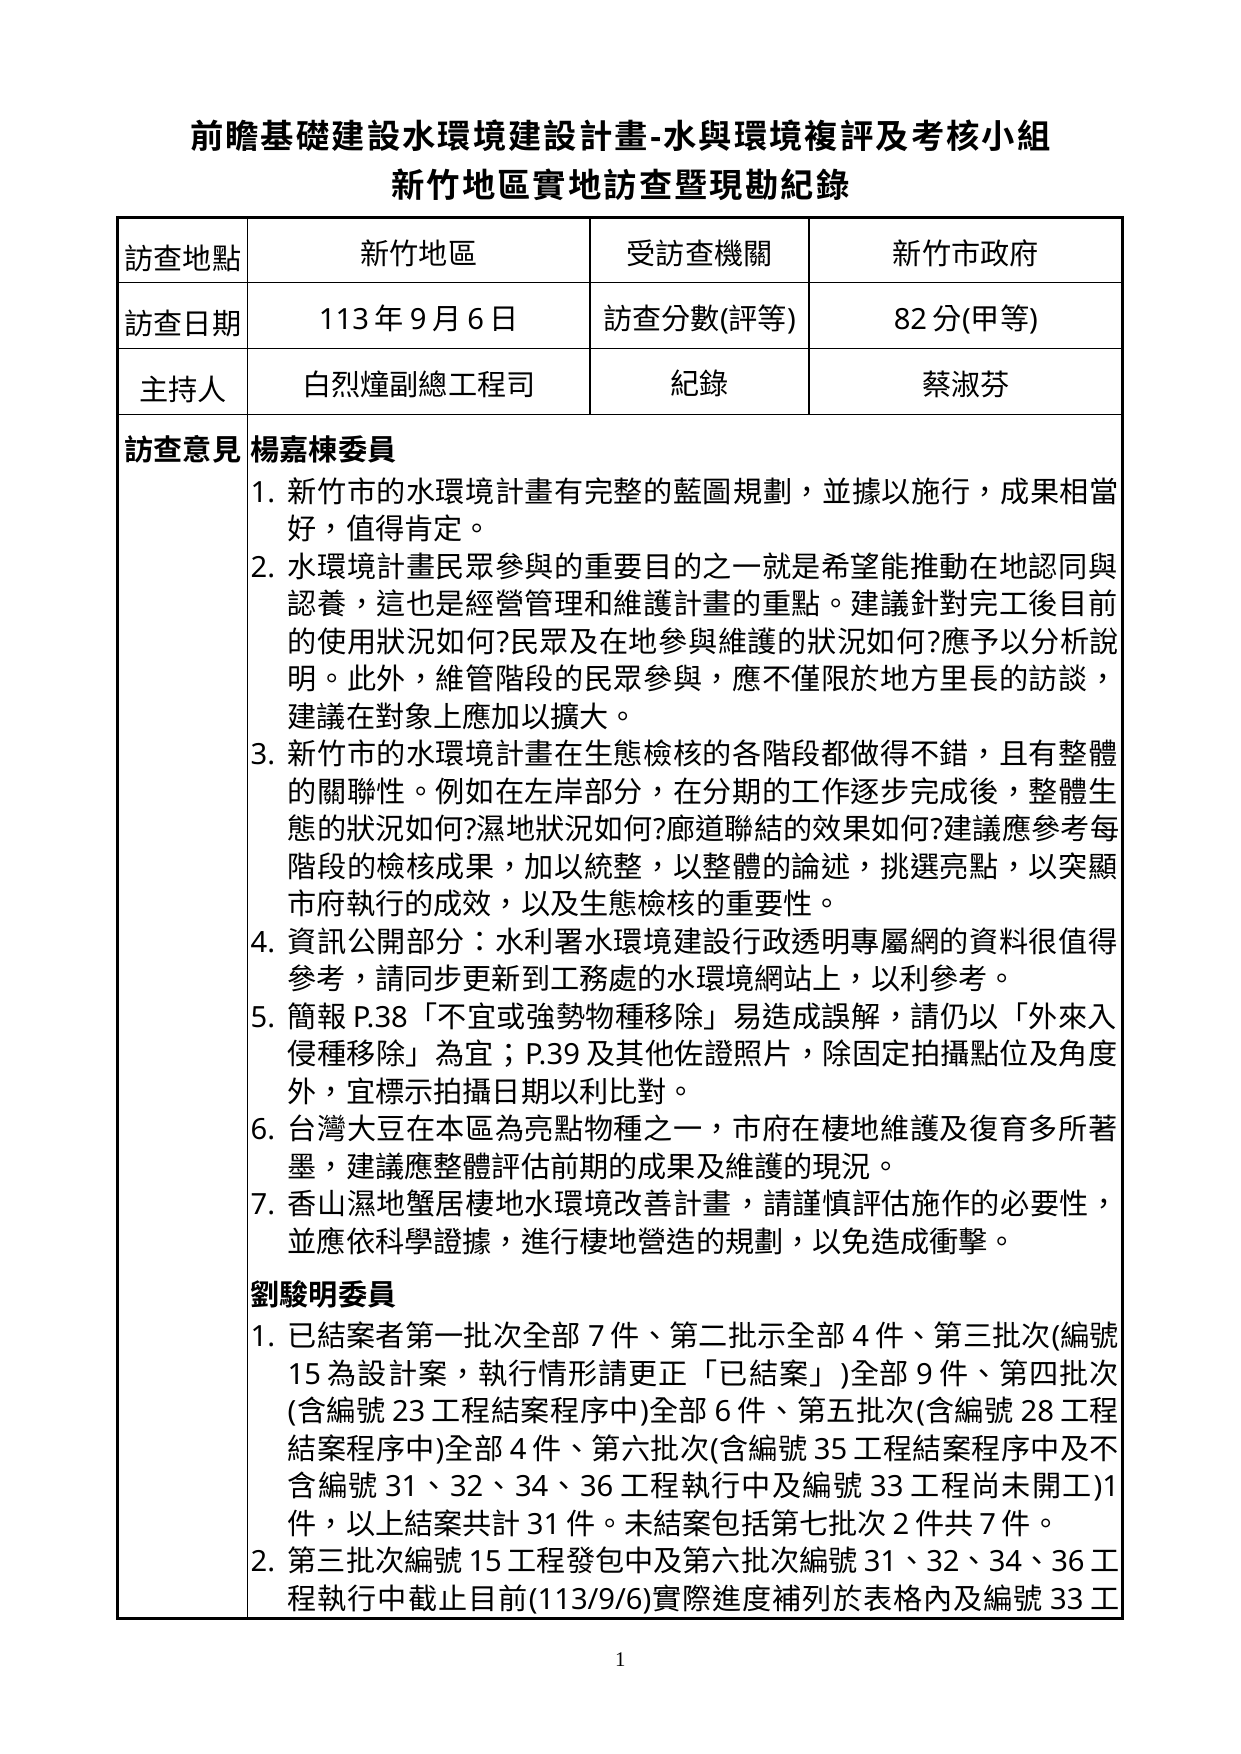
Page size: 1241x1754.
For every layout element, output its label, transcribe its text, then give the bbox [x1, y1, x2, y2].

table_cell 楊嘉棟委員 新竹市的水環境計畫有完整的藍圖規劃，並據以施行，成果相當好，值得肯定。 水環境計畫民眾參與的重要目的之一就是希望能推動在地認同與認養，這也是經營管理和維護計畫的重點。建議針對完工後目前的使用狀況如何?民眾及在地參與維護的狀況如何?應予以分析說明。此外，維管階段的民眾參與，應不僅限於地方里長的訪談，建議在對象上應加以擴大。 新竹市的水環境計畫在生態檢核的各階段都做得不錯，且有整體的關聯性。例如在左岸部分，在分期的工作逐步完成後，整體生態的狀況如何?濕地狀況如何?廊道聯結的效果如何?建議應參考每階段的檢核成果，加以統整，以整體的論述，挑選亮點，以突顯市府執行的成效，以及生態檢核的重要性。 資訊公開部分：水利署水環境建設行政透明專屬網的資料很值得參考，請同步更新到工務處的水環境網站上，以利參考。 簡報P.38「不宜或強勢物種移除」易造成誤解，請仍以「外來入侵種移除」為宜；P.39及其他佐證照片，除固定拍攝點位及角度外，宜標示拍攝日期以利比對。 台灣大豆在本區為亮點物種之一，市府在棲地維護及復育多所著墨，建議應整體評估前期的成果及維護的現況。 香山濕地蟹居棲地水環境改善計畫，請謹慎評估施作的必要性，並應依科學證據，進行棲地營造的規劃，以免造成衝擊。 劉駿明委員 已結案者第一批次全部7件、第二批示全部4件、第三批次(編號15為設計案，執行情形請更正「已結案」)全部9件、第四批次(含編號23工程結案程序中)全部6件、第五批次(含編號28工程結案程序中)全部4件、第六批次(含編號35工程結案程序中及不含編號31、32、34、36工程執行中及編號33工程尚未開工)1件，以上結案共計31件。未結案包括第七批次2件共7件。 第三批次編號15工程發包中及第六批次編號31、32、34、36工程執行中截止目前(113/9/6)實際進度補列於表格內及編號33工程尚未開工後續作為？第七批次工程編號37工程執行中截止目前(113/9/6)實際進度補列於表格內及工程編號38待執行中後續作為？以利進度控管。 第一批次編號1、第三批次編號12及編號15、第五批次編號29及編號30為水環境輔導顧問團、生態檢核、工程設計及空間發展藍圖規劃，第四批次編號21為環境教育網絡建置計畫，共6件維管單位同意免填。 第六批次編號31、32、34、36及第七批次編號37，工程若由工務處執行，完工後維管單位點交移轉文化局及城市行銷處，其他維管單位應由工程發包單位自行施工維管，表格漏列請補填。 簡報P.20環保局執行，P.21交通處執行，P.22、23由工務處執行完工後點交移轉文化局及城市行銷處做維管單位，計畫範圍以A表示。P.24由產業發展處以B表示，P.25、26之17公里海岸由城市行銷處或工務處C表示，P.27青草湖由城市行銷處D表示，P.28客雅溪由城市行銷處自行接管E表示，其中A類(三家不同性質)表示，分類恰當性請斟酌，建議英文分類後另加「總編號」以利對照了解內容摘要。 A~E類營運管理財務計畫之經常性支出，如環境清潔及公共設施維護管理以提升公眾服務品質，原則應由地方自籌經費辦理。為減輕負擔建議加強民間組織認養分擔。至於完工後3～5年生態檢核及生態環境保育及棲地復育追蹤考核併入水環境輔導顧問團由中央政府補助辦理。 第三批次編號15工程執行成果，除填寫工作成果摘要外，應將發包作業延宕原因及解決策略，比照第六批次編號31、32、34、36及第七批次編號37完整說明，以利追蹤改善。 港南運河水質改善工程，第一階段採用渠道濕地種植挺水及濱溪草種，停留時間4.4天自然淨化，第二階段採現地礫間接觸停留時間4小時以去除BOD、NH3-N等污染物質，第三階段採多層複合濾料，水力負荷3000L/m2/天以去除總磷並加強有機物處理效果。建議持續追蹤做水質淨化典範參考。 外來入侵之魚虎、埃及聖䴉因攻擊能力強，以危及台灣本土魚、鳥類生存空間，目前農業部門正式公告辦理人為撲殺及移除計畫。至於喜鵲外來種之成鳥會吃剛出生的幼鳥，若非正式公告不宜強勢移除，至於防止擴散計畫，請提供農業部門策略供參。 林煌喬委員 新竹市政府(下稱市府)從第一批次開始，就以宏觀的角度，運用全國水環境改善計畫作為市府城市治理的重要策略。早期先賦予擬推動的水環境建設一個響亮的核心價值(「還地、讓道、克己、共享」)，再依先天水環境條件(河川、水圳、湖泊、滯洪池、漁港、海岸)，建構出擬發展成什麼模樣的水環境，勾勒出二軸一區的系統框架-「外有微笑水岸，內有步行城市」雙環交織體系，亦即內有步行城市的城鎮之心計畫，外有微笑水岸的水環境計畫(或現在的「微笑水岸之水韻竹城」目標)，進而以全流域思維，建構出「1縱+3橫+2區」完整的水環境建設願景藍圖(算是後來水利署要求各縣市政府進行規劃各縣市水環境空間藍圖的鼻祖)。再以此系統性的願景藍圖及核心價值，來爭取預算逐一落實，並與民眾溝通及政績展現，具足可行性及說服力。所以，無往不利，順利爭取兩軸帶及其他水岸相關共計38項計畫。此外，由於市府擁有很強的規劃團隊及輔導顧問團，加上將各計畫之生態檢核、公民參與、資訊公開及營運管理等相關工作做到位，所以在參加國內外公共工程評選競賽及水環境大賞時 ，也是常勝軍。 市府各批次獲核定的計畫，大部分都已完工進入「維護管理」階段，未來應將重心擺在這裡，因為做好維護管理，是可減省市府負擔的。眾所周知，建設容易維護難，本人覺得工程完成後的營運管理，是目前水環境建設最弱的一環，更是國內公共工程長久以來的痛。目前各縣市大多沒做好，正因此，市府更應確實做好維管工作，以凸顯與眾不同，而該如何做呢？ 市府除需規劃完妥維護管理的經費來源、組織運作及工作內容之外，應再進行生態覆核，以盤點各項計畫範圍施工前後環境使用狀況與棲地品質的變化，追蹤生態保全對象(或關注物種)的狀態，並觀測有無衍生其他生態課題，以及評估各工程生態保育措施的執行成效等。將維管階段生態檢核的發現，回饋到未來工程規劃設計中；否則，仍沿用錯誤的工法及保育措施，被NGO評擊也剛好而已。尤其可利用水利工程快速棲地生態表，評估比較本工程建設前後的棲地生態綜合評價分數，以掌握建設後生態改善的具體數據及事實。如此，除可滿足NGO團體的關切，並讓建設成果供市長講故事、展現政績動外；這些亮眼的數據，更是後續爭取各機關資源最好的佐證(最佳代言人)，因為大家會覺得市府執行成效具體且佳，「錢有花在刀口上」，就會優先考慮予以補助。 甚至就可於今天簡報中，將已辦理的各梯次水環境建設計畫中，擇優呈現後續維護管理的辦理情形，以凸顯與眾不同(例如：「新竹左岸生態環境與棲地改善工程」是如何透過公私協力來進行的；或認養團體的維護管理情形)；同時可強調已從維管工作的經驗，持續檢討確認維管計畫內容之妥適性，並進行必要之修正，以及時回饋調整未來的營運、管理及維護工作，俾能符合現地需求。如此，將更能強化訪查委員對市府維管工作的確實及信心。 維護管理要做好，很重要的關鍵，就是公私協力，而這正是全國水環境建設計畫非常強調的重點之一，現在各縣市政府也都知道要積極推動公私協力或地方來認養水環境計畫，只可惜今天簡報中沒有看到相關的著墨。我們知道「公私協力」並非一蹴可幾，它需要醞釀、培養，否則臨時想籌組或委任，都會很辛苦，即便組成亦難持久。因此，市府可運用相關計畫，積極舉辦培力學堂、工作坊，邀請關心市府水環境議題的中小學教師、志工等參加；同時，推動社區發展協會、志工團及巡守隊申請環境教育場域認證，培育成公私協力的主力；再積極促請河川兩側社區及團體，成立水環境巡守隊、防災社區等，來關注水環境相關課題，以水為媒介來激發鄰里的向心力，也為水環境營造注入在地維運量能。 當然，還可複製推廣二河分署在新竹市台61縣陸橋橋下空間形塑成舊港島「河口教室」，這種創新的「水漾學堂」公共參與模式，邀請鄰近國中小學的師生、市府相關部門及在地社區、NGO團體等，提出學校鄉土教學或社會課程之教學內容，融入學校師生(與NGO)的創意與巧思，將水環境相關建設，營造成為學校教學場域。如此，市府只要每年編列補助少許經費，就可託管維護，省錢省力。 執行成果部分，建議如下： 港南運河水質淨化工程係透過渠道型濕地、礫間淨化、多層複合濾料系統(MSL)等多重設施串聯，針對不同種類污染物進行去除，處理後各項數據優於原設計值，確已營造優質水體品質與環境，成為國內首創。尤其處理設施主體地下化，使上部空間可有效串聯周邊景觀再造計畫，且工程場域全面綠化並使用透水性鋪面，提高港南運河周邊韌性水域環境功能。惟如能將全場水流皆以重力流動為主，將可降低電能使用，節能減碳及減省公帑；此外應再積極招商，以引進水上活動，達成港南運河水淨活動體驗教育的初衷。 17公里沿線景觀改善計畫工程二期－環境再生工程，該工程利用青草湖清除的淤泥，重塑一塊屬於新竹市的海岸空間，將基地的土壤、水、植物的環境因子重新佈局，使各元素從孤立存在，開始彼此流動，逐漸構成一個自營的環境網絡，恢復土地的生息。立意良善，惜剛完工，時間不夠長，尚難評估其創造具自營性的地景之成效，建議未來進行生態覆核，以掌握建設後生態改善的具體數據及事實，以彰顯工程效益。 客雅溪西雅公園暨周邊動線景觀環境營造改善計畫，於細設審查時本人已指出，並未掌握全國水環境改善計畫的精神與目的，以致於設計書圖文件都僅止於打掉舊(破)的設施，再更新設施而已，幾乎看不到水環境建設的元素，建設出來的，只是6座位於客雅溪畔的傳統式公園而已。雖強調擬強化客雅溪大公園之生態跳島功能，同步改善水質與增加棲地多樣化，但僅看見以複層式植栽綠帶來尋求生物棲地與活動的可能性，仍停留於小打小鬧的格局，至於改善水質部分，更未見具體作為。因此，本人當時建議，應再強化公園與客雅溪的連結性，將公園改建作為改善客雅溪水質、優化生物棲息環境、因應氣候變遷調適水岸布局等方向來設計，以營造連結藍、綠網絡、生物多樣性的特色公園，將會更有意義。例如：1.除透過工程梳理公園環境配置外，可評估引入客雅溪水流設置景觀滯洪池，栽種淨化、低維管、挺水植物及設置生態浮島。如此，一方面可淨化水質再回注客雅溪，且成為客雅溪魚蝦庇護、孵育場域，新生命再源源不絕地回歸客雅溪，強化公園與客雅溪的連結，實現園區經改造後讓溪裡魚兒往返公園的情景；另方面營造濕地意象，讓地方民眾漫步公園時，增加親水及停留點，亦能觀察當地多樣性生態。2.或者創造出淺水道，透過底泥拋石鋪設、礫石堆疊，使水的流動多樣性，加上植栽來達到景觀多樣，甚至淨化水體，最後再回注客雅溪。3.考慮在沿客雅溪畔公園的適當位置，設置雨水花園，朝生態棲地的營造規劃，匯集地表逕流經由水質淨化後排入客雅溪。而雨水花園與客雅溪緊鄰的護岸，牆面可增設動物通道，使從水域、濱溪、護岸、上岸後又有雨花園構成生態緩衝區，形成完整的生態系，連結藍、綠網絡，以營造生物多樣性的特色公園。4.打開護岸柔化水路邊界，連結河川與公園生態系。市府應以更宏觀的角度，去做一些示範性的工項，會更有意義(如成效好，就能起領頭羊作用)。如果一直拘泥於傳統設計，就不容易作出優質的水環境建設計畫。後來還變更設計，將既有溜冰場打除重建，我們當然清楚是應民眾要求，但是我們要提醒，公民參與並非鄉愿式地遷就地方民眾的意見，而是要秉持全國水環境改善計畫的精神及目標，堅定地回拒及教育民眾，例如：屏東市「萬年溪水環境營造-萬年及復興公園」就是拆掉既有溜冰場改建成景觀池，而獲第三屆全國水環境大賞「水漾生活獎」。如一定要建新溜冰場，亦可思考在底下設置成水流全以重力流動的大型雨撲滿，使其成為防汛時期可用作防洪、防災，平時又可維持生態基流量的相關措施，既能治理水患、又能使生態環境能往好的方向發展。 新竹漁人碼頭水環境改善計畫及新竹左岸整體水環境改善工程計畫，從工程內容觀之，均僅在擴充人為活動空間，如能增添一些「補足其生態環境零碎化」或「豐富物種棲地多樣性需求」的工作內容(如透過植栽計畫，縫補海岸地景營造)；或者可再彙列所採行的生態友善策略或措施，例如該兩工程營造設計理念、設計準則、環境整體規劃的原則及工程施作的內容等，是如何秉持低碳工法、減碳設計，使用綠色再生材料、精進施工規範及環境營造固碳等節能減碳精神來執行的成果，則將更符合水環境精神。 有關公民參與及資訊公開部分：審視今天的簡報，公民參與資料，可再強化下列事項： 明確掌握溝通對象：各工程計畫常有關切的學者專家及NGO團體(尤其長期關切該計畫區域的NGO團體)，同時應交代清楚已邀請了那些在地意見領袖、生態保育團體及專業人士等。如此，才能判斷是否已找到對的人參與或溝通，以及評估該等公民參與的有效性。 擬訂有效互動對策：各工程針對利害關係人對於議題的看法不同，所採溝通方式也因應溝通對象，擬訂有效交流的互動對策。例如：個人對於議題的看法，不一定清楚，即採現地走訪、導覽式對話、環境教育；社區組織對於議題的看法，可能清楚，可採願景凝聚活動、現場實作活動；NGO對於議題的看法，較清楚，前者可採合作研究、圖資分享或環境設計工作坊等。 消化整理會議紀錄：請以公民關切議題方式呈現，且進一步說明各議題的參採情形；特別無法辦理或反面意見，又作何處理。如此，將有助於日後循線對照各項水利建設的施作項目，其規劃構想是如何形成、如何調整及最後定案的緣由。 至於資訊公開部分：簡報中已呈現各工程各階段的展示內容，且透過媒體及輿論配上完工後的照片，來描繪建設成果，使人倍感溫馨、倍增可看性。惟請注意：資訊公開不等於媒體露出，其最重要的功能，是及時將正確訊息對外界公開，達到決策透明與溝通交流的目的。因此，可進一步再將各項工程內容連同生態檢核報告，整理成可閱讀形式，來對外公開，並主動通知關注此議題的公民組織與在地社群，以解除渠等對推動各項工程的疑慮，進而建立與公民組織與在地社群的互信關係。 針對公民參與部分再補充，本人參與二河分署第六批次初審時的發現，市府四項提案共同舉辦一場說明會，邀請區域里長及議員等共同參與，畢其功於一役，不是不行，只是參與對象單一，且無法對計畫內容聚焦詳細討論，這與舉辦公民參與之初衷，係要聊瞭解計畫河川目前環境現況及使用情形、未來居民期待、水岸環境規劃及整體發展願景，甚至亦可蒐集當地歷史變遷、信仰故事、文化等相關資訊，以及探討居民(或訪談對象)對於河川生活空間、生態環境營造的想像及後續維護管理發展的建議，似有不符，徒流於為有公民參與，而舉辦公民參與的形式，意義不大。 黃志元委員 新竹市政府簡報內容用心且豐富，並以「打造城市水域的魅力，找回城市生活的水域」作為整體計畫空間藍圖願景及建設目標，甚為宏觀且清晰，值得肯定。 以下建議提供市府精進改善參考： 為利前瞻計畫預算有效執行，確保項下各計畫如期如質如度完成，所有計畫均係透過經濟部所訂推動機制採提案競爭評比而獲選納入執行，甚為不易，依市府簡報所示，較早執行之5個批次計30項計畫尚有4項計畫仍在重新發包或結案程序中，時程有所延宕，且簡報亦未呈現精進改善作法，甚為可惜。建議市府應汲取教訓與經驗，檢討研提精進改善措施，避免爾後工程仍有相同問題重複發生之情形。 簡報P.30-37表列7個批次總計38項計畫所述之執行成果摘要多為流水帳式之文字內容，欠缺量化目標之達成情形及是否符合整體計畫願景建設目標連結之相關說明，建議未來呈現成果時可檢討修正。 主辦機關之重視與鼓勵攸關承攬廠商之履約心態及工程品質，依P.51-52所示，市府執行之水與環境工程雖有獲得多項獎項，然檢視其獲獎獎項除「全國水環境大賞」係由公部門舉辦較具公信力外，其他多屬民間單位舉辦之聯誼或鼓勵性質獎項，至國內公共工程最高榮譽之「公共工程金質獎」，經查近3年來新竹市政府並未推薦參加水利類、設施類或無維護管理類優良工程之評選，甚為可惜。建議市府再精進積極鼓勵參加評選或由參照部分縣市之模式由市府自行舉辦優良工程評比選拔，以利進一步提升所屬工程施工品質。 有關生態檢核部分，外界常有機關僅著重形式並未落實執行之質疑批評，而依簡報所呈現內容的確亦僅著重在規劃設計階段之前置作業之訪談，至訪談結果之後續處置、施工階段之監測檢核情形而因應採取之迴避、縮小、減輕與補償之措施為何、訪談者或資訊公開後之相關回饋等，均未進一步呈現說明，建議未來可調整補充。 P.77有關「執行中工程案件報告」之「客雅溪天公壇、頂埔、台溪親水公園與台溪公園周邊動線景觀環境營造改善計畫」案工程款請款情形，中央補助款累計已請領4,777萬元，惟廠商最近之請款作業僅停留在2個月前(即113年7月8日)，且累計金額僅3,602萬元，僅占中央補助款累計金額之75%，未請領金額高達1,100餘萬元，顯示市府估驗付款作業未積極，除影響整體計畫之預算執行績效外，亦可能影響廠商之財務調度及外界對機關延遲付款之誤解，請市府積極督促廠商依契約約定請款並依約付款。 農業部委員(陳吉芳簡任技正) 前瞻基礎建設水環境計畫-水與環境部分，農業部補助新竹市政府「新竹漁人碼頭水環境改善計畫」項下6件工程，除了「直銷中心外部地景改善工程」外，其餘5件工程均已完工結案，完成工程部分成果，已經改善漁港整體環境，提升水岸遊憩親水功能，使的新竹漁港除了漁業功能以外，也提供民眾來水岸遊憩的多元用途。。 針對已完成工程設施部分，因漁港本身在海濱環境，相關服務設施及海岸植栽部分，應做好後續之維護管理及完成後維管之生態檢核。 針對目前未完成之「直銷中心外部地景改善工程」，因直銷中心工程影響而延宕，希望市政府務必在本(9)月中前完成重新發包，並依簡報所述，在本年底前完成承諾之進度，以免影響本部水環境整體執行率。 經濟部水利署委員(蕭明芳簡任正工程司) 整體計畫藍圖將國土計畫、都市計畫及綠色系統整合、建構以流域為主的空間觀，惟欠缺實際執行完成的介紹及未來尚待施作區域的目標。 各分項工程執行情形大部分皆已結案，惟執行情形未細部交待總執行率及總支用比，是否已真正核銷結案尚待補充說明 各計畫維管分別以成立專責小組，編列預算辦理，予以肯定。建請將各分項計畫列表統整呈現較能了解維管預算編列情形，且建議多擴散至以社區認養方式來推動以符永續經營精神 近期案件成果具多件水質改善工程，建議宜有相關量化指標顯示淨化及處理成果 客雅溪天公壇、頂埔、台溪親子公園與台溪公園周邊環境改善工程，112/4/18開工，預計113/11/18完工，實際進度79.8%(截至8/27止)，經費6,126萬餘元，依進度及工期顯有施工量能不足情形，請督促監造及施工廠商趕辦。 未呈現本計畫歷次受查核督導成績，請補充。 直銷中心外部地景改善計畫，各分項工程未列相關進度及開、完工時間明細，辦理情形無從得知，請補充。 經濟部水利署河川海岸組 新竹市目前施工中案件為「客雅溪天公壇、頂埔、台溪親子與台溪公園周邊動線景觀環境營造改善計畫」，請市府如期於今年度完工，並如實辦理請款、估驗程序，以提高相關執行績效。 「客雅溪西雅公園暨周邊動線景觀環境營造改善計畫」已完工，請市府儘速辦理結案作業。 新竹市尚有2件辦理中規劃設計案，其工程費暫列114年度，請市府加速辦理規劃設計作業，於提報二分署審查認可後函報本署，並預為準備工程發包相關作業。 經濟部水利署工程事務組 有關整體預算及本年度可用預算之執行，如執行率、達成率及支用比，建議宜呈現簡報 有關執行成果建議納入歷年受上級及補助機關之工程查核與督導成績。此外，近期案件成果，建議所附照片能呼應所列標題。 經濟部水利署第二河川分署 生態檢核及民眾參與作業務必落實，並請將檔案確實留存。 [248, 415, 1121, 1617]
table_header 新竹市政府 [810, 219, 1121, 282]
table_cell 訪查日期 [119, 283, 247, 348]
table_cell 82分(甲等) [810, 283, 1121, 348]
text 新竹地區實地訪查暨現勘紀錄 [118, 156, 1122, 208]
table_header 訪查地點 [119, 219, 247, 282]
table_cell 紀錄 [591, 349, 808, 414]
text 前瞻基礎建設水環境建設計畫-水與環境複評及考核小組 [118, 118, 1122, 156]
table_cell 訪查分數(評等) [591, 283, 808, 348]
table_cell 蔡淑芬 [810, 349, 1121, 414]
table_cell 主持人 [119, 349, 247, 414]
table_header 受訪查機關 [591, 219, 808, 282]
table_header 新竹地區 [248, 219, 589, 282]
table_cell 訪查意見 [119, 415, 247, 1617]
table_cell 白烈燑副總工程司 [248, 349, 589, 414]
table_cell 113年9月6日 [248, 283, 589, 348]
